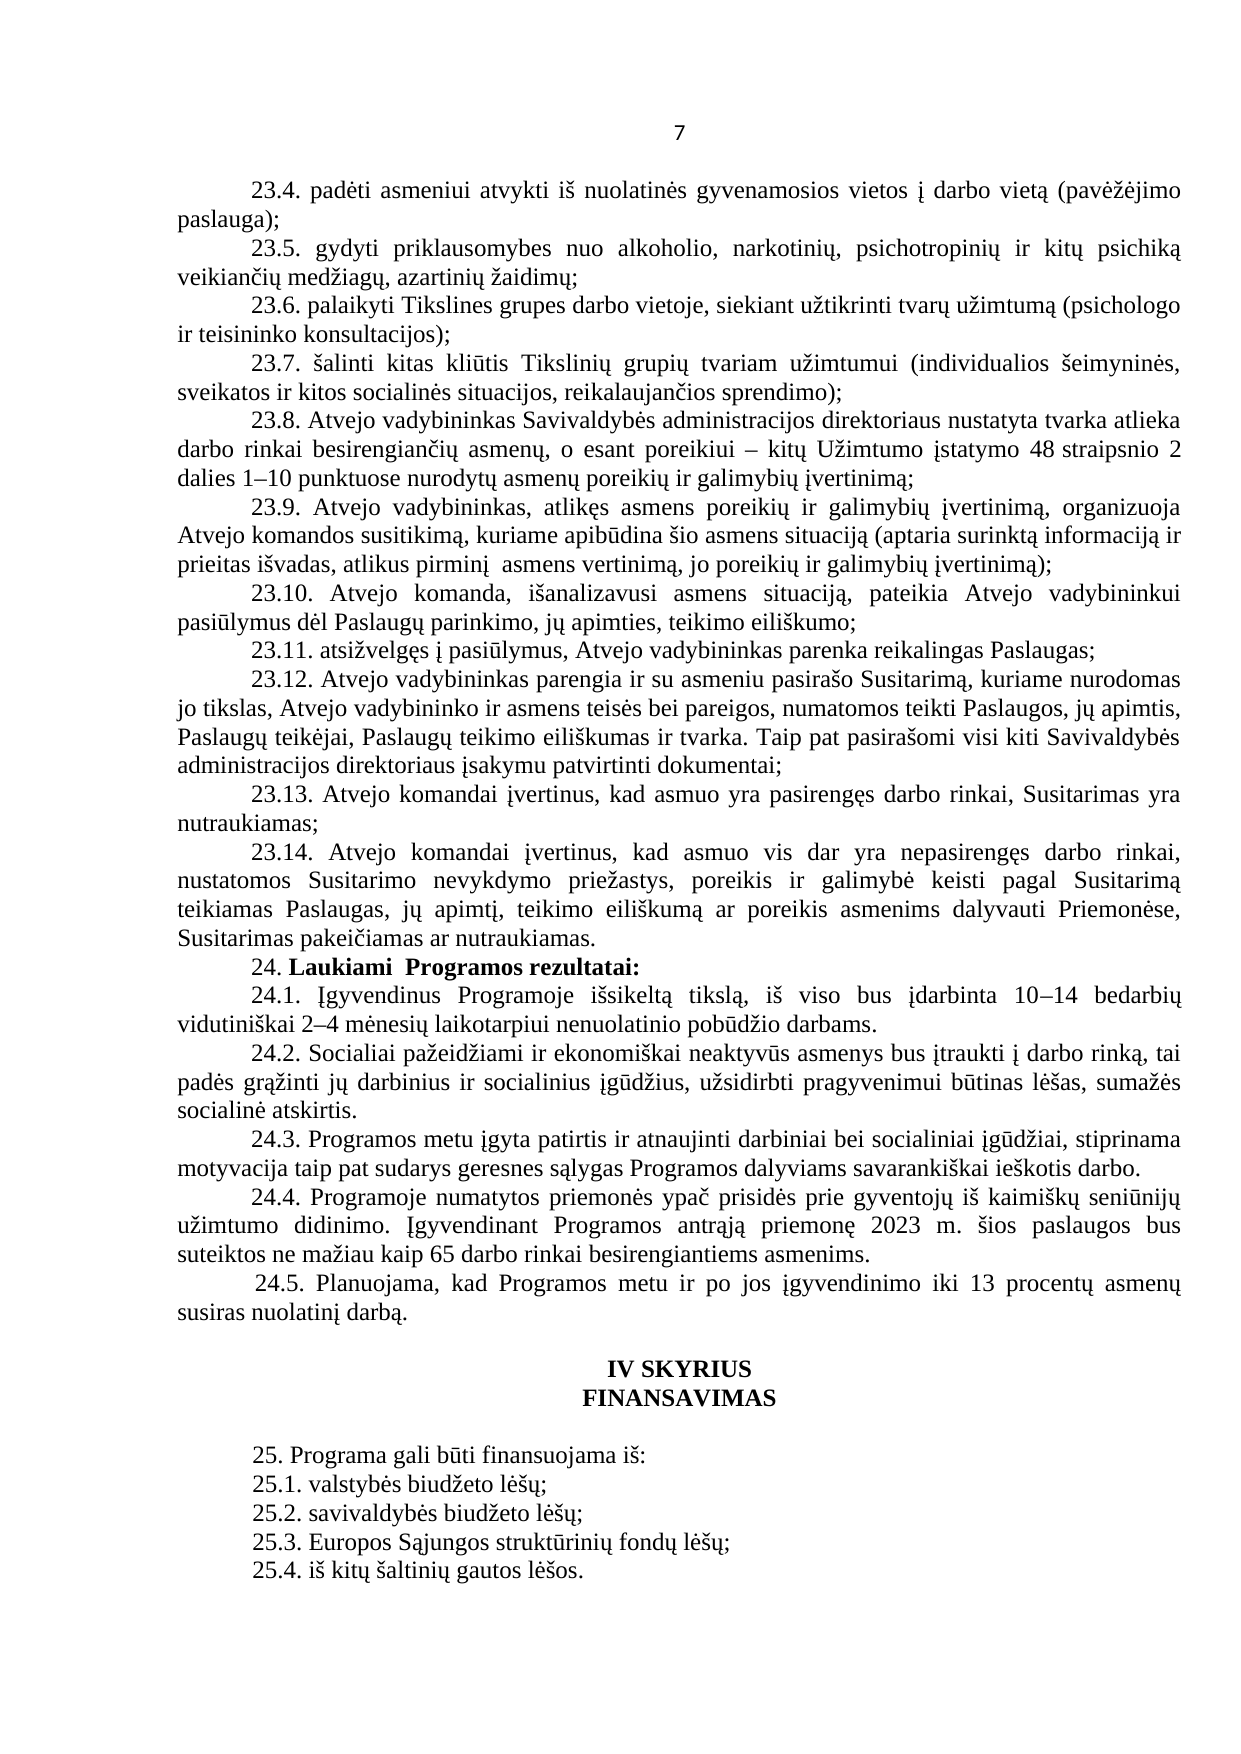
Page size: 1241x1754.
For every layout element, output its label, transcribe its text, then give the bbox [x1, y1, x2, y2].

text 23.11. atsižvelgęs į pasiūlymus, Atvejo vadybininkas parenka reikalingas Paslaugas; [177, 635, 1182, 664]
text 24.4. Programoje numatytos priemonės ypač prisidės prie gyventojų iš kaimiškų seniūnijų užimtumo didinimo. Įgyvendinant Programos antrąją priemonę 2023 m. šios paslaugos bus suteiktos ne mažiau kaip 65 darbo rinkai besirengiantiems asmenims. [177, 1182, 1182, 1268]
text 25.3. Europos Sąjungos struktūrinių fondų lėšų; [177, 1527, 1182, 1555]
text 24. Laukiami Programos rezultatai: [177, 952, 1182, 980]
text IV SKYRIUS [177, 1354, 1182, 1383]
text 23.8. Atvejo vadybininkas Savivaldybės administracijos direktoriaus nustatyta tvarka atlieka darbo rinkai besirengiančių asmenų, o esant poreikiui – kitų Užimtumo įstatymo 48 straipsnio 2 dalies 1–10 punktuose nurodytų asmenų poreikių ir galimybių įvertinimą; [177, 405, 1182, 492]
text 25.1. valstybės biudžeto lėšų; [177, 1469, 1182, 1498]
text 24.3. Programos metu įgyta patirtis ir atnaujinti darbiniai bei socialiniai įgūdžiai, stiprinama motyvacija taip pat sudarys geresnes sąlygas Programos dalyviams savarankiškai ieškotis darbo. [177, 1124, 1182, 1182]
text 23.6. palaikyti Tikslines grupes darbo vietoje, siekiant užtikrinti tvarų užimtumą (psichologo ir teisininko konsultacijos); [177, 290, 1182, 348]
text 23.4. padėti asmeniui atvykti iš nuolatinės gyvenamosios vietos į darbo vietą (pavėžėjimo paslauga); [177, 175, 1182, 233]
text 25.4. iš kitų šaltinių gautos lėšos. [177, 1555, 1182, 1584]
text 24.5. Planuojama, kad Programos metu ir po jos įgyvendinimo iki 13 procentų asmenų susiras nuolatinį darbą. [177, 1268, 1182, 1325]
text 25.2. savivaldybės biudžeto lėšų; [177, 1498, 1182, 1527]
text 24.2. Socialiai pažeidžiami ir ekonomiškai neaktyvūs asmenys bus įtraukti į darbo rinką, tai padės grąžinti jų darbinius ir socialinius įgūdžius, užsidirbti pragyvenimui būtinas lėšas, sumažės socialinė atskirtis. [177, 1038, 1182, 1124]
text 23.9. Atvejo vadybininkas, atlikęs asmens poreikių ir galimybių įvertinimą, organizuoja Atvejo komandos susitikimą, kuriame apibūdina šio asmens situaciją (aptaria surinktą informaciją ir prieitas išvadas, atlikus pirminį asmens vertinimą, jo poreikių ir galimybių įvertinimą); [177, 492, 1182, 578]
text 23.10. Atvejo komanda, išanalizavusi asmens situaciją, pateikia Atvejo vadybininkui pasiūlymus dėl Paslaugų parinkimo, jų apimties, teikimo eiliškumo; [177, 578, 1182, 635]
text 25. Programa gali būti finansuojama iš: [177, 1440, 1182, 1469]
text 23.14. Atvejo komandai įvertinus, kad asmuo vis dar yra nepasirengęs darbo rinkai, nustatomos Susitarimo nevykdymo priežastys, poreikis ir galimybė keisti pagal Susitarimą teikiamas Paslaugas, jų apimtį, teikimo eiliškumą ar poreikis asmenims dalyvauti Priemonėse, Susitarimas pakeičiamas ar nutraukiamas. [177, 837, 1182, 952]
text FINANSAVIMAS [177, 1383, 1182, 1412]
text 23.12. Atvejo vadybininkas parengia ir su asmeniu pasirašo Susitarimą, kuriame nurodomas jo tikslas, Atvejo vadybininko ir asmens teisės bei pareigos, numatomos teikti Paslaugos, jų apimtis, Paslaugų teikėjai, Paslaugų teikimo eiliškumas ir tvarka. Taip pat pasirašomi visi kiti Savivaldybės administracijos direktoriaus įsakymu patvirtinti dokumentai; [177, 664, 1182, 779]
text 23.13. Atvejo komandai įvertinus, kad asmuo yra pasirengęs darbo rinkai, Susitarimas yra nutraukiamas; [177, 779, 1182, 837]
text 24.1. Įgyvendinus Programoje išsikeltą tikslą, iš viso bus įdarbinta 10–14 bedarbių vidutiniškai 2–4 mėnesių laikotarpiui nenuolatinio pobūdžio darbams. [177, 980, 1182, 1038]
text 23.5. gydyti priklausomybes nuo alkoholio, narkotinių, psichotropinių ir kitų psichiką veikiančių medžiagų, azartinių žaidimų; [177, 233, 1182, 290]
text 23.7. šalinti kitas kliūtis Tikslinių grupių tvariam užimtumui (individualios šeimyninės, sveikatos ir kitos socialinės situacijos, reikalaujančios sprendimo); [177, 348, 1182, 405]
